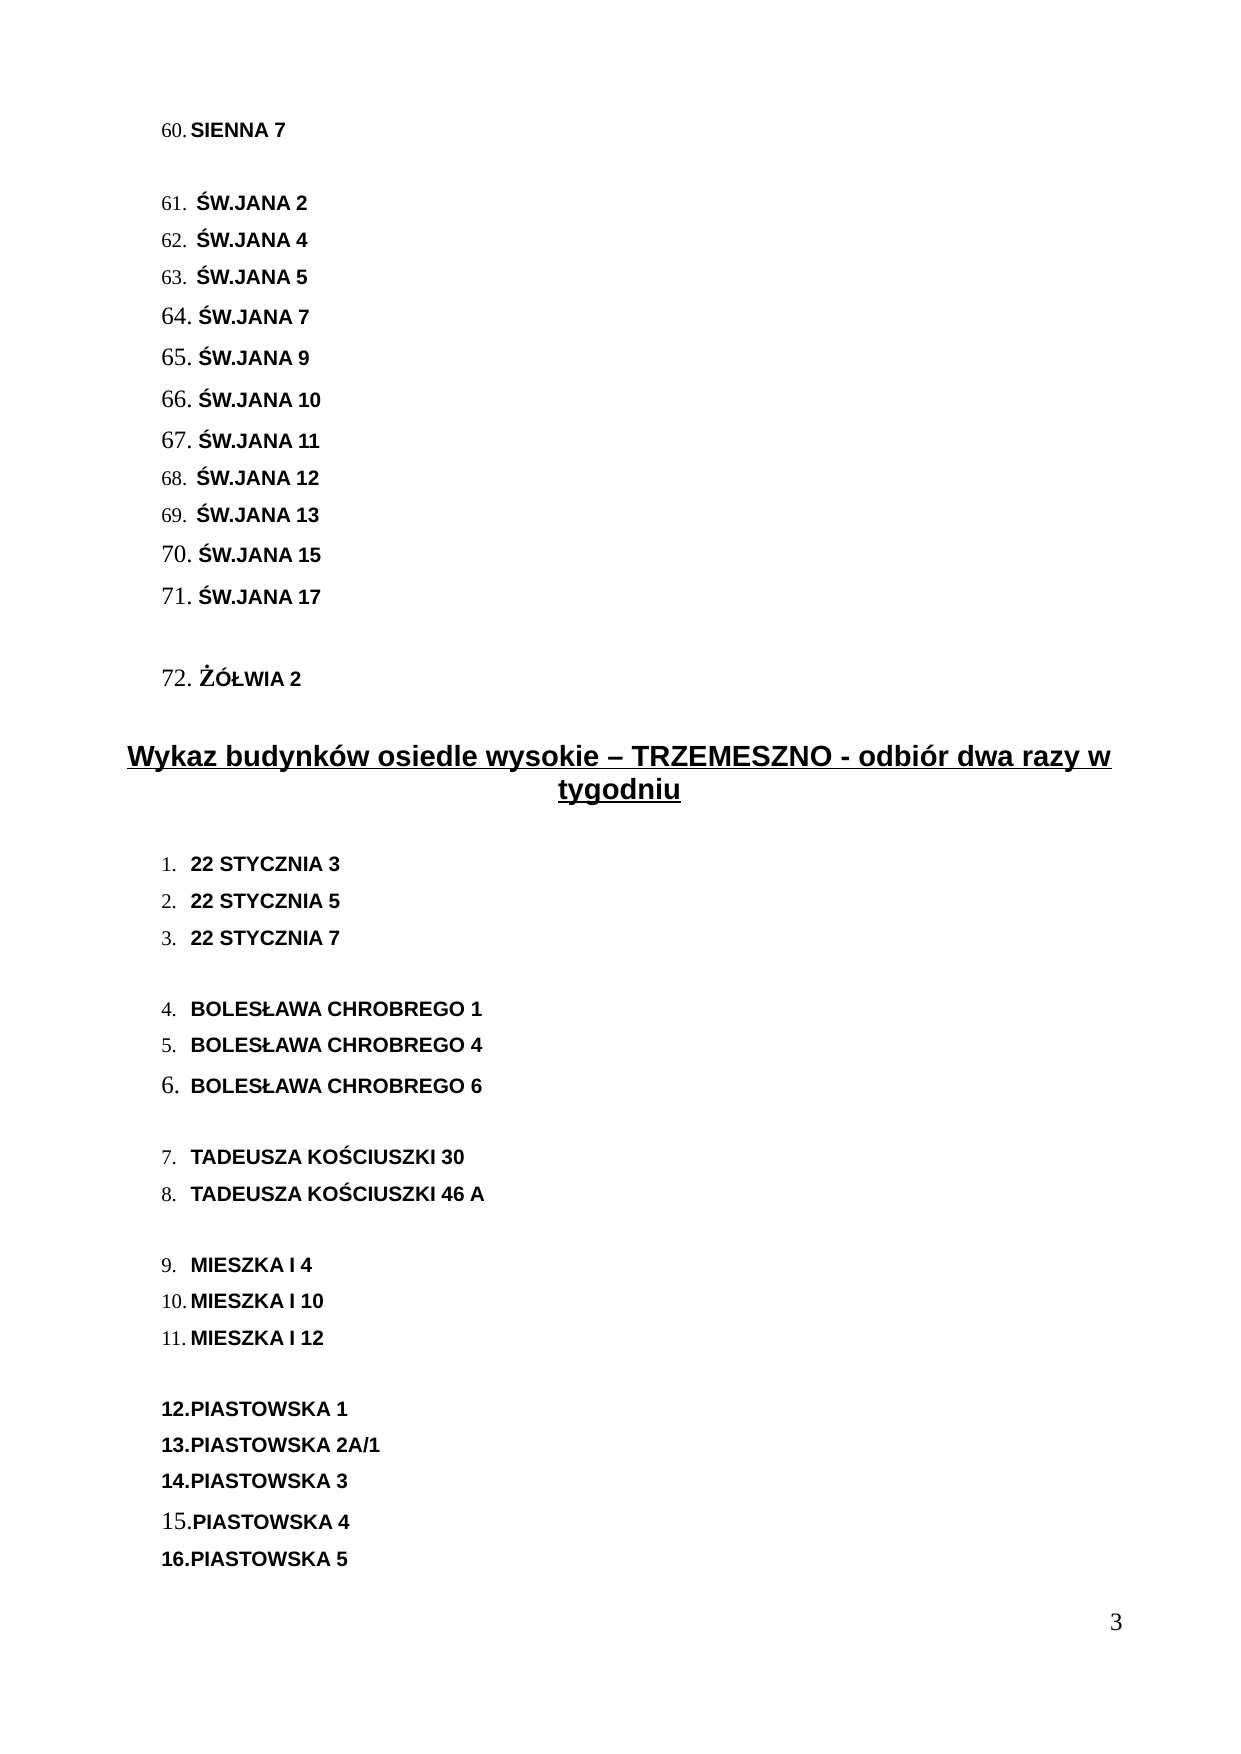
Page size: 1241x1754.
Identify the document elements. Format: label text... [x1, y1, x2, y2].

list ŚW.JANA 17 [161, 581, 1122, 609]
list 22 STYCZNIA 3 [161, 852, 1122, 876]
list BOLESŁAWA CHROBREGO 6 [161, 1070, 1122, 1098]
list SIENNA 7 [161, 118, 1122, 142]
list MIESZKA I 4 [161, 1252, 1122, 1277]
list 22 STYCZNIA 5 [161, 889, 1122, 913]
list PIASTOWSKA 5 [161, 1547, 1122, 1571]
list PIASTOWSKA 1 [161, 1396, 1122, 1420]
list 22 STYCZNIA 7 [161, 926, 1122, 950]
list ŚW.JANA 12 [161, 466, 1122, 490]
list PIASTOWSKA 3 [161, 1469, 1122, 1493]
list PIASTOWSKA 2A/1 [161, 1433, 1122, 1457]
list BOLESŁAWA CHROBREGO 4 [161, 1033, 1122, 1057]
list TADEUSZA KOŚCIUSZKI 30 [161, 1145, 1122, 1169]
list ŚW.JANA 11 [161, 425, 1122, 454]
list ŚW.JANA 5 [161, 264, 1122, 289]
list MIESZKA I 10 [161, 1289, 1122, 1313]
list ŚW.JANA 4 [161, 228, 1122, 252]
list ŚW.JANA 10 [161, 384, 1122, 412]
text Wykaz budynków osiedle wysokie – TRZEMESZNO - odbiór dwa razy w tygodniu [117, 739, 1122, 806]
list PIASTOWSKA 4 [161, 1506, 1122, 1534]
list TADEUSZA KOŚCIUSZKI 46 A [161, 1182, 1122, 1206]
list BOLESŁAWA CHROBREGO 1 [161, 996, 1122, 1021]
list ŚW.JANA 2 [161, 191, 1122, 215]
list ŚW.JANA 7 [161, 301, 1122, 330]
list ŚW.JANA 13 [161, 503, 1122, 527]
list MIESZKA I 12 [161, 1326, 1122, 1350]
list ŻÓŁWIA 2 [161, 663, 1122, 692]
list ŚW.JANA 9 [161, 342, 1122, 371]
list ŚW.JANA 15 [161, 539, 1122, 568]
